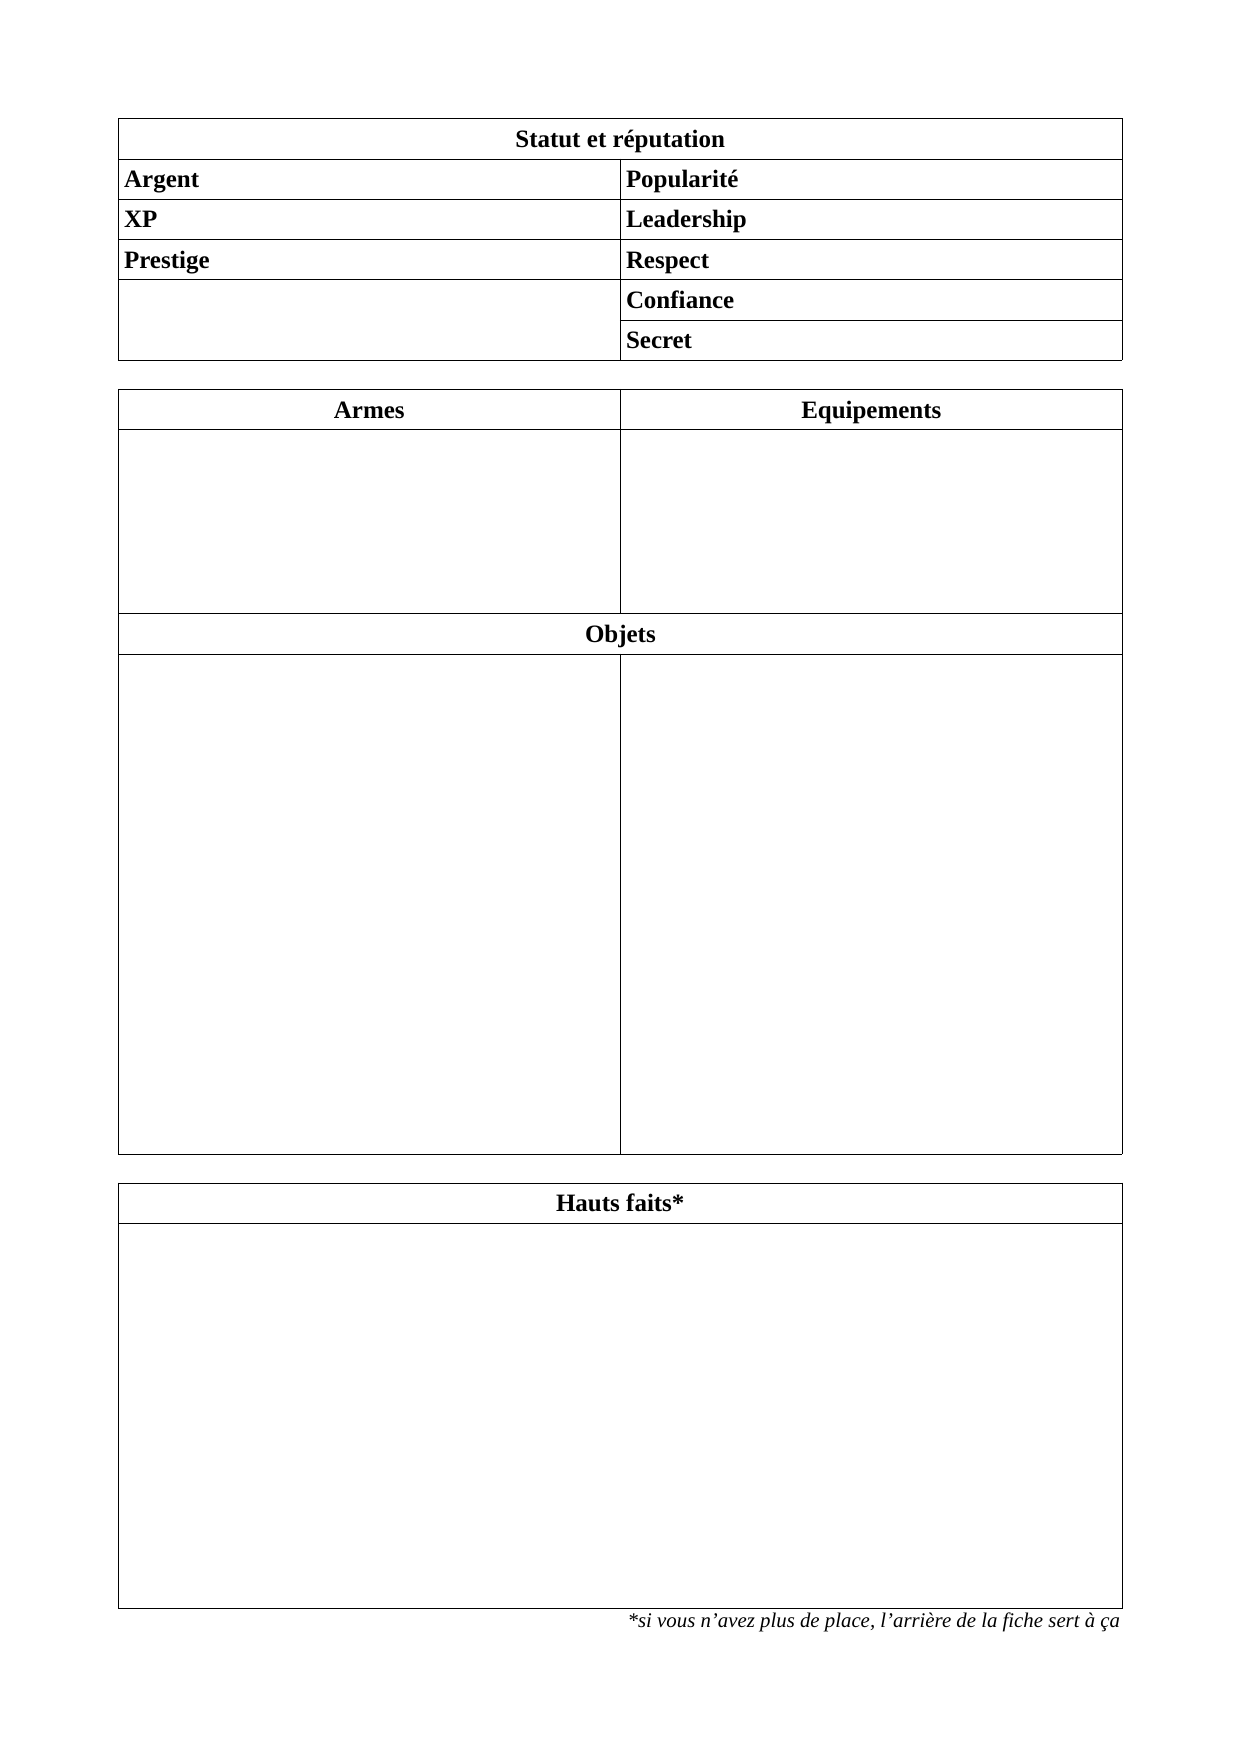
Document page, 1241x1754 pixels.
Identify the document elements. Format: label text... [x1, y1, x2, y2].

table_header Armes [119, 390, 620, 429]
table_cell Leadership [621, 200, 1122, 239]
table_cell [119, 280, 620, 360]
table_header Statut et réputation [119, 119, 1122, 158]
table_cell Respect [621, 240, 1122, 279]
table_cell [119, 655, 620, 1154]
table_cell Popularité [621, 160, 1122, 199]
table_cell Confiance [621, 280, 1122, 320]
table_cell [119, 1224, 1122, 1608]
table_cell Objets [119, 614, 1122, 653]
table_cell [621, 655, 1122, 1154]
table_header Equipements [621, 390, 1122, 429]
table_cell [621, 430, 1122, 613]
table_cell Argent [119, 160, 620, 199]
text *si vous n’avez plus de place, l’arrière de la fiche sert à ça [118, 1609, 1122, 1632]
table_cell XP [119, 200, 620, 239]
table_cell [119, 430, 620, 613]
table_header Hauts faits* [119, 1184, 1122, 1223]
table_cell Prestige [119, 240, 620, 279]
table_cell Secret [621, 321, 1122, 360]
